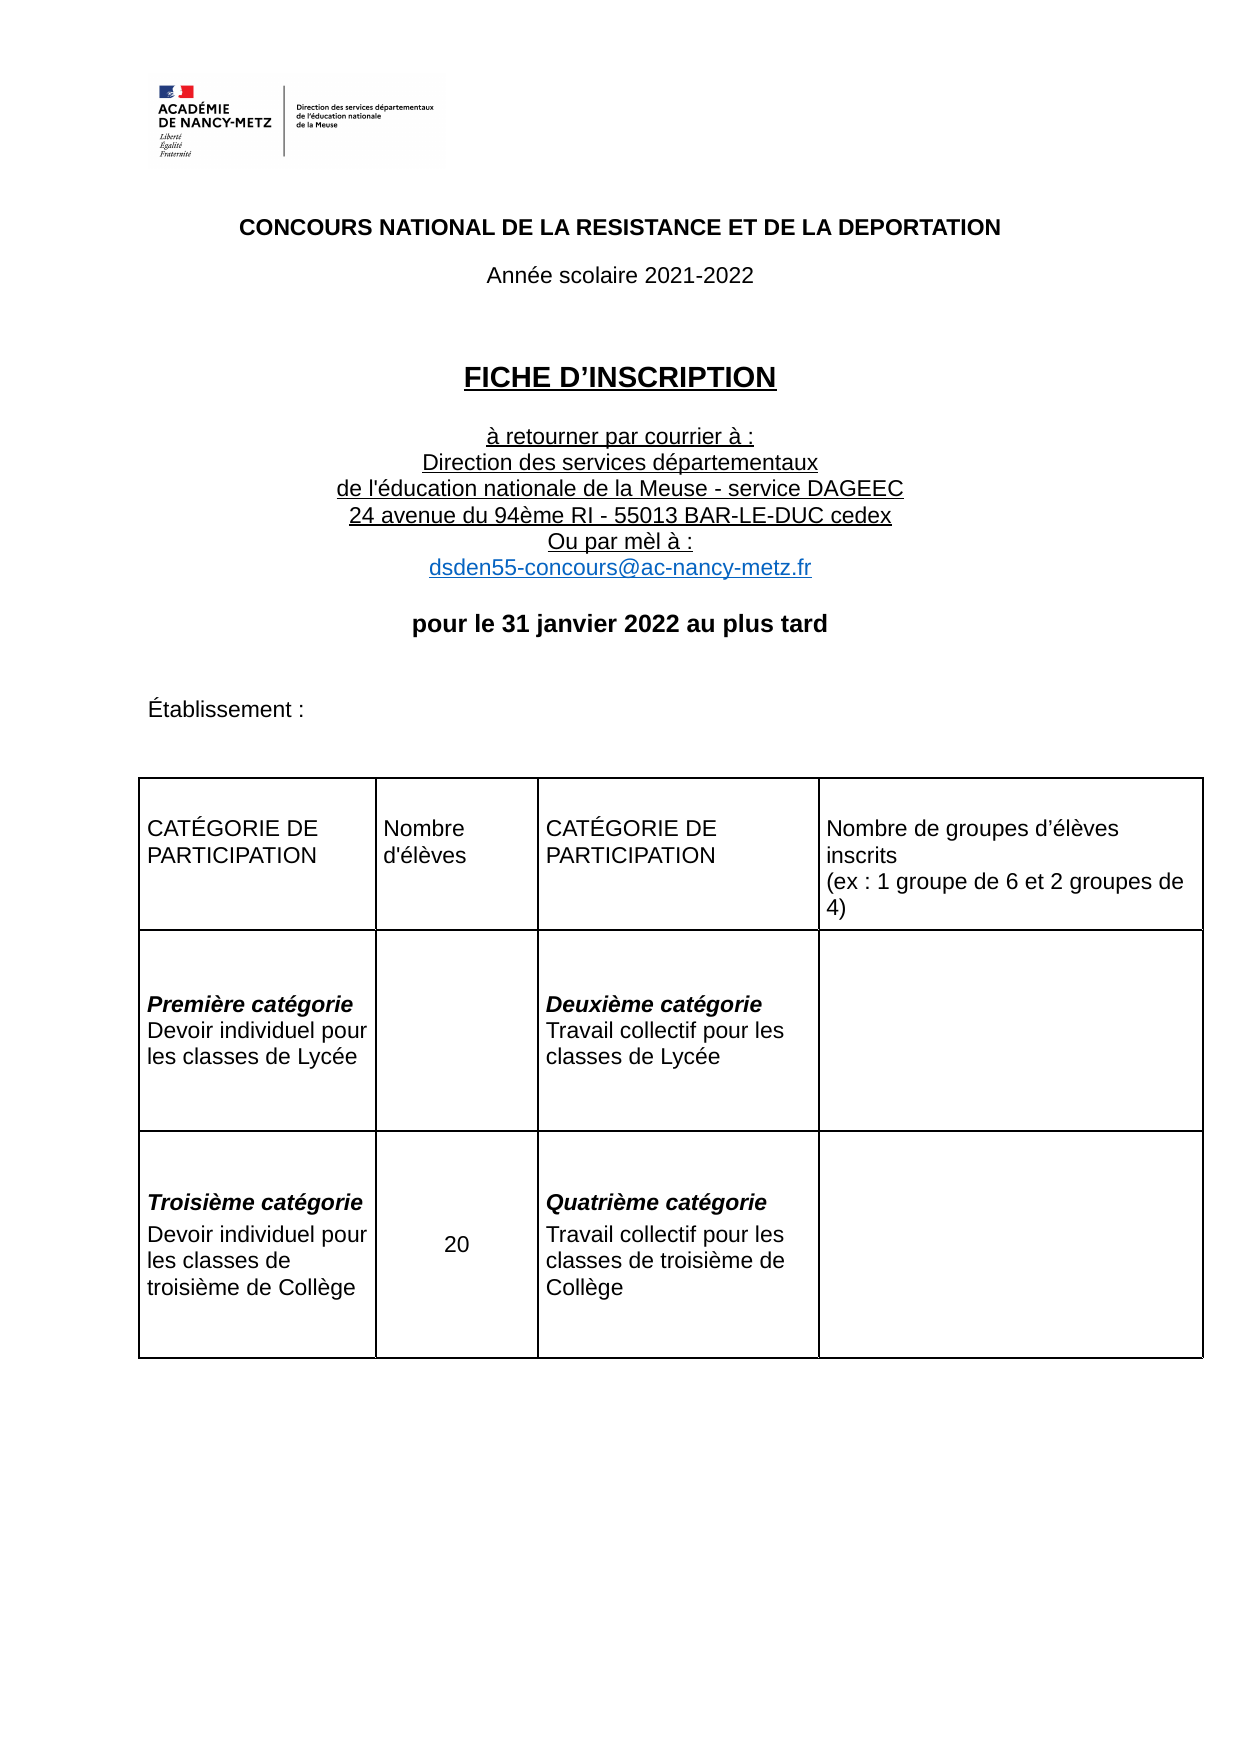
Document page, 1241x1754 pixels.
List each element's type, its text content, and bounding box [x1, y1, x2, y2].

table_cell Deuxième catégorie Travail collectif pour les classes de Lycée [539, 931, 818, 1130]
table_cell [377, 931, 537, 1130]
table_cell 20 [377, 1132, 537, 1357]
table_cell Première catégorie Devoir individuel pour les classes de Lycée [140, 931, 375, 1130]
table_cell [820, 1132, 1202, 1357]
table_header Nombre d'élèves [377, 779, 537, 928]
text Année scolaire 2021-2022 [148, 262, 1093, 288]
table_cell Troisième catégorie Devoir individuel pour les classes de troisième de Collège [140, 1132, 375, 1357]
table_cell [820, 931, 1202, 1130]
text de l'éducation nationale de la Meuse - service DAGEEC [148, 475, 1093, 502]
text Direction des services départementaux [148, 449, 1093, 475]
table_header Nombre de groupes d’élèves inscrits (ex : 1 groupe de 6 et 2 groupes de 4) [820, 779, 1202, 928]
table_header CATÉGORIE DE PARTICIPATION [539, 779, 818, 928]
text à retourner par courrier à : [148, 423, 1093, 449]
text pour le 31 janvier 2022 au plus tard [148, 609, 1093, 638]
table_header CATÉGORIE DE PARTICIPATION [140, 779, 375, 928]
text 24 avenue du 94ème RI - 55013 BAR-LE-DUC cedex [148, 502, 1093, 528]
text Ou par mèl à : [148, 528, 1093, 554]
table_cell Quatrième catégorie Travail collectif pour les classes de troisième de Collège [539, 1132, 818, 1357]
text dsden55-concours@ac-nancy-metz.fr [148, 554, 1093, 581]
text CONCOURS NATIONAL DE LA RESISTANCE ET DE LA DEPORTATION [148, 214, 1093, 241]
text Établissement : [148, 696, 1093, 722]
text FICHE D’INSCRIPTION [148, 360, 1093, 394]
